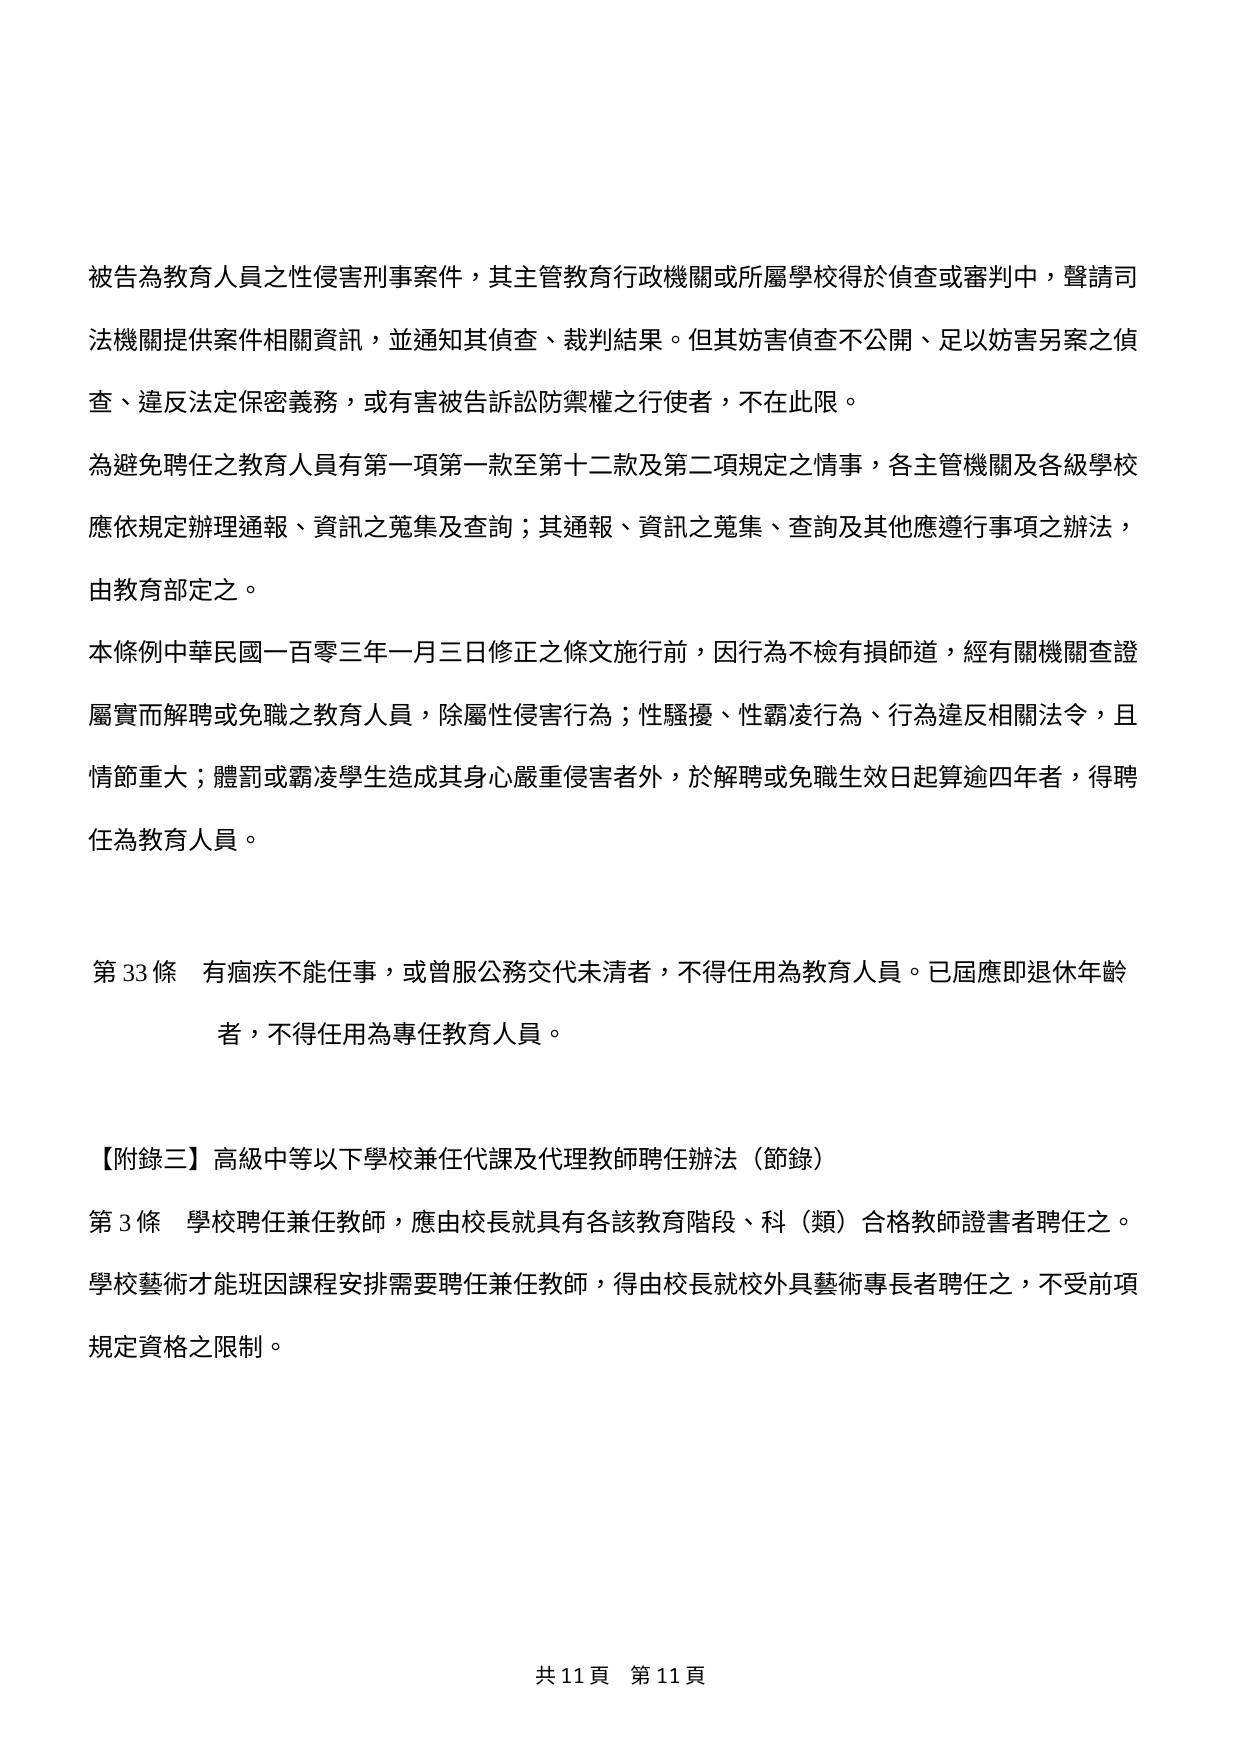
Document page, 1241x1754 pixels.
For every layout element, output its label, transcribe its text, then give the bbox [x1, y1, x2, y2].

text 【附錄三】高級中等以下學校兼任代課及代理教師聘任辦法（節錄） [89, 1116, 1152, 1179]
text 被告為教育人員之性侵害刑事案件，其主管教育行政機關或所屬學校得於偵查或審判中，聲請司法機關提供案件相關資訊，並通知其偵查、裁判結果。但其妨害偵查不公開、足以妨害另案之偵查、違反法定保密義務，或有害被告訴訟防禦權之行使者，不在此限。 [89, 234, 1152, 422]
text 本條例中華民國一百零三年一月三日修正之條文施行前，因行為不檢有損師道，經有關機關查證屬實而解聘或免職之教育人員，除屬性侵害行為；性騷擾、性霸凌行為、行為違反相關法令，且情節重大；體罰或霸凌學生造成其身心嚴重侵害者外，於解聘或免職生效日起算逾四年者，得聘任為教育人員。 [89, 609, 1152, 859]
text 第33條 有痼疾不能任事，或曾服公務交代未清者，不得任用為教育人員。已屆應即退休年齡者，不得任用為專任教育人員。 [92, 929, 1152, 1054]
text 第3條 學校聘任兼任教師，應由校長就具有各該教育階段、科（類）合格教師證書者聘任之。 [89, 1179, 1152, 1241]
text 學校藝術才能班因課程安排需要聘任兼任教師，得由校長就校外具藝術專長者聘任之，不受前項規定資格之限制。 [89, 1241, 1152, 1366]
text 為避免聘任之教育人員有第一項第一款至第十二款及第二項規定之情事，各主管機關及各級學校應依規定辦理通報、資訊之蒐集及查詢；其通報、資訊之蒐集、查詢及其他應遵行事項之辦法，由教育部定之。 [89, 422, 1152, 609]
